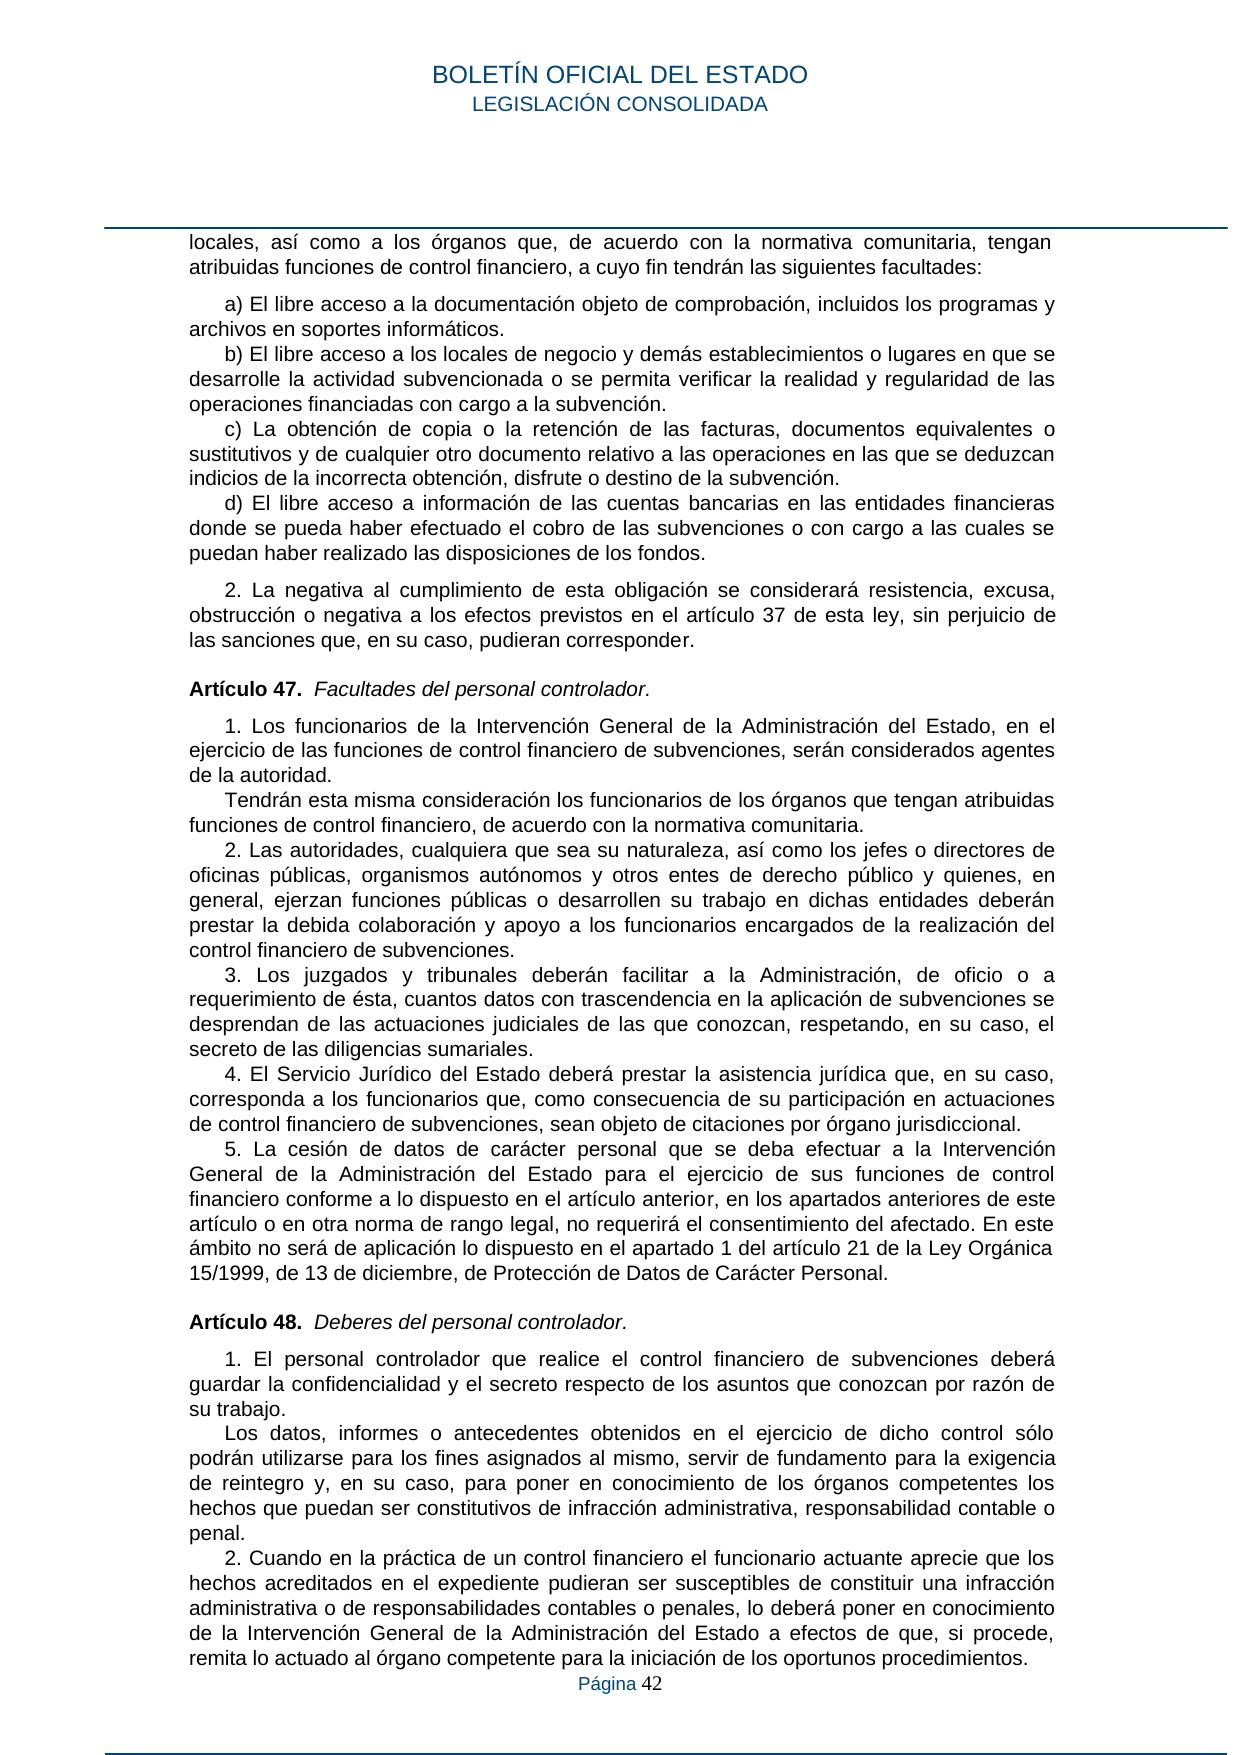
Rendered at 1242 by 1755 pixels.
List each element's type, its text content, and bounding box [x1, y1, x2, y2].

text [189, 205, 1056, 227]
text 3. Los juzgados y tribunales deberán facilitar a la Administración, de oficio o a requerimiento de ésta, cuantos datos con trascendencia en la aplicación de subvenciones se desprendan de las actuaciones judiciales de las que conozcan, respetando, en su caso, el secreto de las diligencias sumariales. [189, 962, 1056, 1061]
text b) El libre acceso a los locales de negocio y demás establecimientos o lugares en que se desarrolle la actividad subvencionada o se permita verificar la realidad y regularidad de las operaciones financiadas con cargo a la subvención. [189, 342, 1056, 416]
text 1. Los funcionarios de la Intervención General de la Administración del Estado, en el ejercicio de las funciones de control financiero de subvenciones, serán considerados agentes de la autoridad. [189, 713, 1056, 787]
text Tendrán esta misma consideración los funcionarios de los órganos que tengan atribuidas funciones de control financiero, de acuerdo con la normativa comunitaria. [189, 788, 1056, 837]
text 1. El personal controlador que realice el control financiero de subvenciones deberá guardar la confidencialidad y el secreto respecto de los asuntos que conozcan por razón de su trabajo. [189, 1347, 1056, 1420]
text 2. Las autoridades, cualquiera que sea su naturaleza, así como los jefes o directores de oficinas públicas, organismos autónomos y otros entes de derecho público y quienes, en general, ejerzan funciones públicas o desarrollen su trabajo en dichas entidades deberán prestar la debida colaboración y apoyo a los funcionarios encargados de la realización del control financiero de subvenciones. [189, 838, 1056, 961]
text d) El libre acceso a información de las cuentas bancarias en las entidades financieras donde se pueda haber efectuado el cobro de las subvenciones o con cargo a las cuales se puedan haber realizado las disposiciones de los fondos. [189, 491, 1056, 565]
text Artículo 47. Facultades del personal controlador. [189, 677, 1196, 701]
text a) El libre acceso a la documentación objeto de comprobación, incluidos los programas y archivos en soportes informáticos. [189, 292, 1056, 341]
text c) La obtención de copia o la retención de las facturas, documentos equivalentes o sustitutivos y de cualquier otro documento relativo a las operaciones en las que se deduzcan indicios de la incorrecta obtención, disfrute o destino de la subvención. [189, 416, 1056, 490]
text Los datos, informes o antecedentes obtenidos en el ejercicio de dicho control sólo podrán utilizarse para los fines asignados al mismo, servir de fundamento para la exigencia de reintegro y, en su caso, para poner en conocimiento de los órganos competentes los hechos que puedan ser constitutivos de infracción administrativa, responsabilidad contable o penal. [189, 1421, 1056, 1545]
text 4. El Servicio Jurídico del Estado deberá prestar la asistencia jurídica que, en su caso, corresponda a los funcionarios que, como consecuencia de su participación en actuaciones de control financiero de subvenciones, sean objeto de citaciones por órgano jurisdiccional. [189, 1062, 1056, 1136]
text 2. Cuando en la práctica de un control financiero el funcionario actuante aprecie que los hechos acreditados en el expediente pudieran ser susceptibles de constituir una infracción administrativa o de responsabilidades contables o penales, lo deberá poner en conocimiento de la Intervención General de la Administración del Estado a efectos de que, si procede, remita lo actuado al órgano competente para la iniciación de los oportunos procedimientos. [189, 1546, 1056, 1669]
text 15/1999, de 13 de diciembre, de Protección de Datos de Carácter Personal. [189, 1261, 1196, 1285]
text 2. La negativa al cumplimiento de esta obligación se considerará resistencia, excusa, obstrucción o negativa a los efectos previstos en el artículo 37 de esta ley, sin perjuicio de las sanciones que, en su caso, pudieran corresponder. [189, 578, 1056, 652]
text Artículo 48. Deberes del personal controlador. [189, 1310, 1196, 1334]
text 5. La cesión de datos de carácter personal que se deba efectuar a la Intervención General de la Administración del Estado para el ejercicio de sus funciones de control financiero conforme a lo dispuesto en el artículo anterior, en los apartados anteriores de este artículo o en otra norma de rango legal, no requerirá el consentimiento del afectado. En este ámbito no será de aplicación lo dispuesto en el apartado 1 del artículo 21 de la Ley Orgánica [189, 1137, 1056, 1260]
text locales, así como a los órganos que, de acuerdo con la normativa comunitaria, tengan atribuidas funciones de control financiero, a cuyo fin tendrán las siguientes facultades: [189, 229, 1056, 278]
